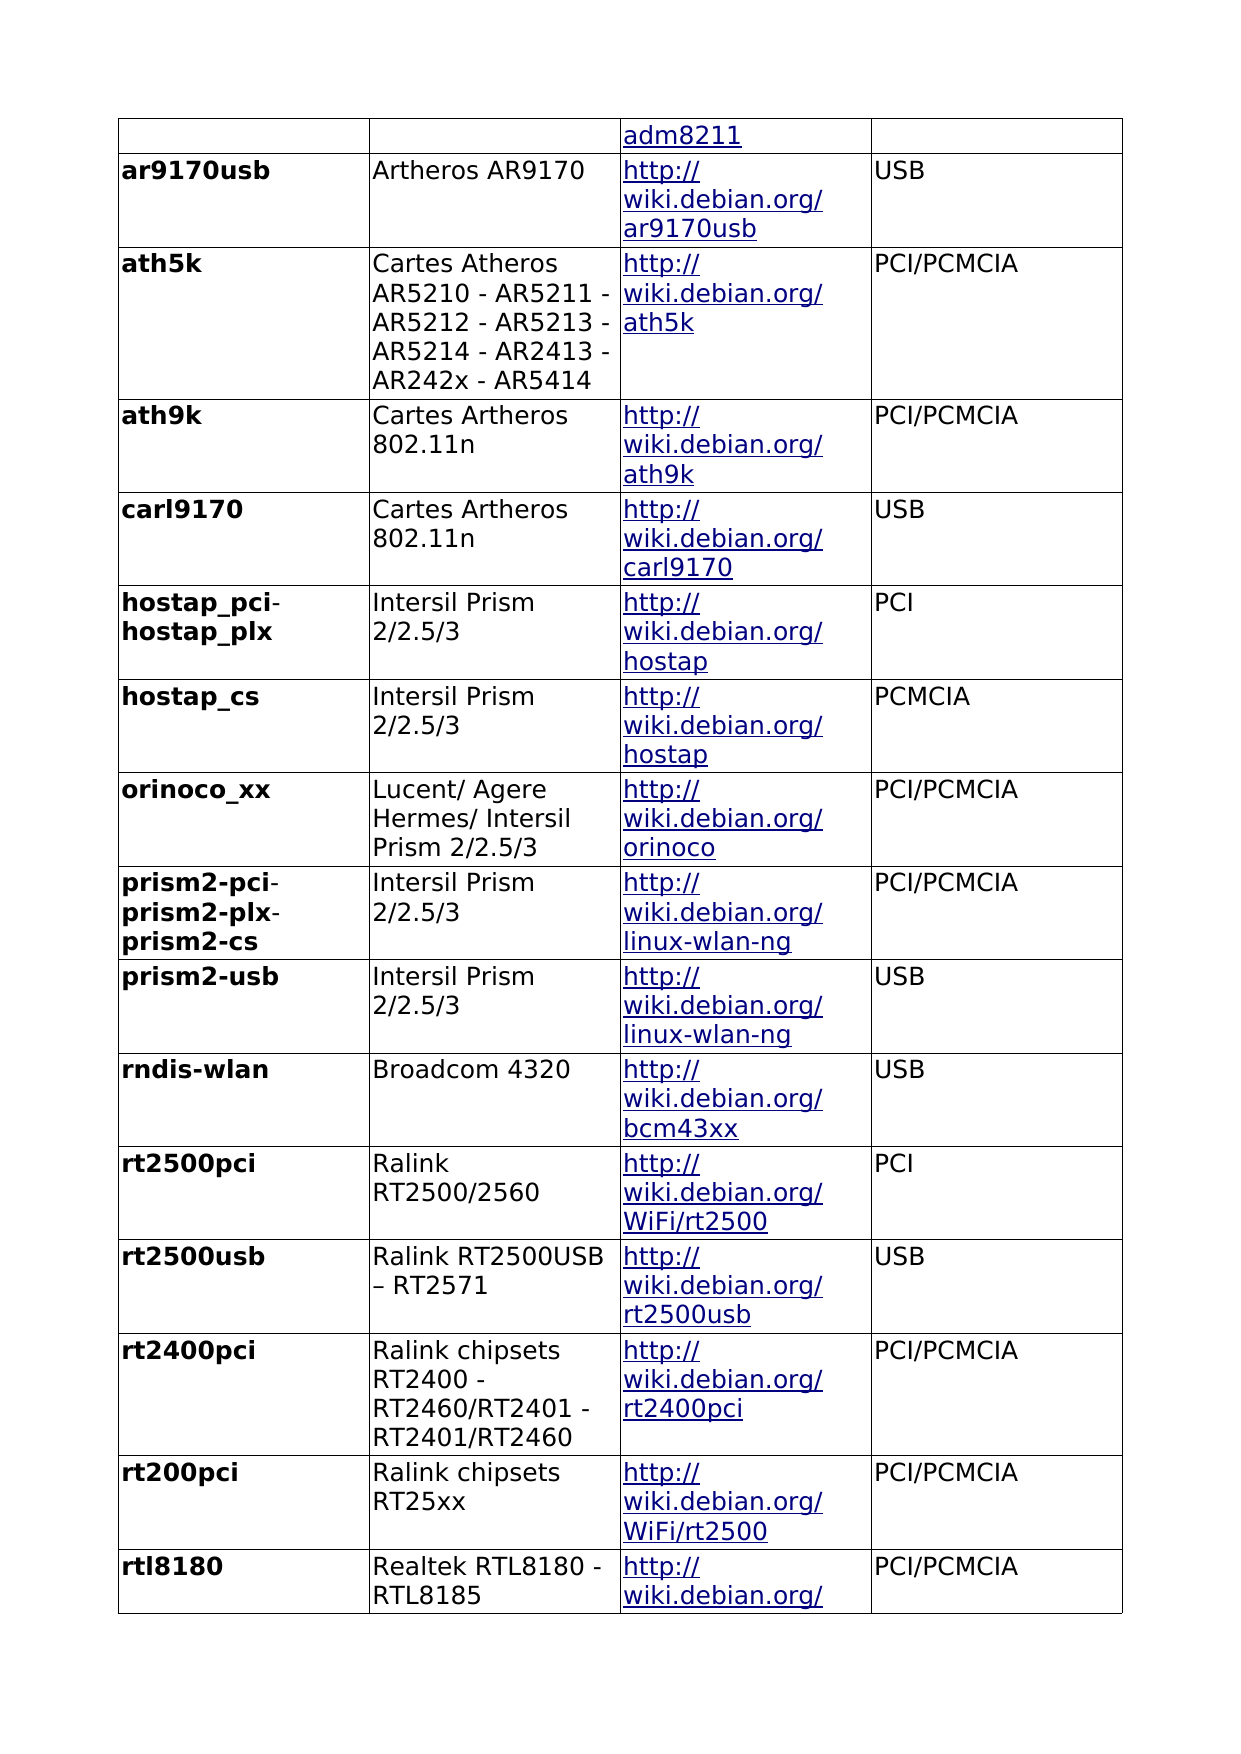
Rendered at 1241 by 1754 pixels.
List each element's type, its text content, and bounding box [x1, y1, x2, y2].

table_cell http://wiki.debian.org/carl9170 [621, 493, 871, 585]
table_cell rtl8180 [119, 1550, 369, 1613]
table_cell http://wiki.debian.org/orinoco [621, 773, 871, 866]
table_cell [370, 119, 620, 153]
table_cell PCI/PCMCIA [872, 400, 1122, 492]
table_cell http://wiki.debian.org/WiFi/rt2500 [621, 1456, 871, 1549]
table_cell PCI/PCMCIA [872, 773, 1122, 866]
table_cell rt2400pci [119, 1334, 369, 1455]
table_cell USB [872, 493, 1122, 585]
table_cell http://wiki.debian.org/ath5k [621, 248, 871, 398]
table_cell prism2-usb [119, 960, 369, 1052]
table_cell Ralink RT2500/2560 [370, 1147, 620, 1239]
table_cell Lucent/ Agere Hermes/ Intersil Prism 2/2.5/3 [370, 773, 620, 866]
table_cell PCI/PCMCIA [872, 1550, 1122, 1613]
table_cell ar9170usb [119, 154, 369, 247]
table_cell http://wiki.debian.org/linux-wlan-ng [621, 867, 871, 959]
table_cell rndis-wlan [119, 1054, 369, 1146]
table_cell http://wiki.debian.org/hostap [621, 586, 871, 679]
table_cell Intersil Prism 2/2.5/3 [370, 586, 620, 679]
table_cell adm8211 [621, 119, 871, 153]
table_cell [119, 119, 369, 153]
table_cell PCI/PCMCIA [872, 248, 1122, 398]
table_cell USB [872, 960, 1122, 1052]
table_cell PCMCIA [872, 680, 1122, 772]
table_cell Intersil Prism 2/2.5/3 [370, 867, 620, 959]
table_cell Artheros AR9170 [370, 154, 620, 247]
table_cell http://wiki.debian.org/rt2500usb [621, 1240, 871, 1333]
table_cell Cartes Atheros AR5210 - AR5211 - AR5212 - AR5213 - AR5214 - AR2413 - AR242x - AR5414 [370, 248, 620, 398]
table_cell Ralink RT2500USB – RT2571 [370, 1240, 620, 1333]
table_cell ath5k [119, 248, 369, 398]
table_cell PCI/PCMCIA [872, 1334, 1122, 1455]
table_cell Intersil Prism 2/2.5/3 [370, 680, 620, 772]
table_cell hostap_cs [119, 680, 369, 772]
table_cell PCI/PCMCIA [872, 1456, 1122, 1549]
table_cell Intersil Prism 2/2.5/3 [370, 960, 620, 1052]
table_cell PCI/PCMCIA [872, 867, 1122, 959]
table_cell Ralink chipsets RT25xx [370, 1456, 620, 1549]
table_cell http://wiki.debian.org/ath9k [621, 400, 871, 492]
table_cell prism2-pci-prism2-plx-prism2-cs [119, 867, 369, 959]
table_cell PCI [872, 586, 1122, 679]
table_cell [872, 119, 1122, 153]
table_cell Realtek RTL8180 - RTL8185 [370, 1550, 620, 1613]
table_cell Broadcom 4320 [370, 1054, 620, 1146]
table_cell http://wiki.debian.org/WiFi/rt2500 [621, 1147, 871, 1239]
table_cell USB [872, 154, 1122, 247]
table_cell USB [872, 1240, 1122, 1333]
table_cell rt2500usb [119, 1240, 369, 1333]
table_cell carl9170 [119, 493, 369, 585]
table_cell Ralink chipsets RT2400 - RT2460/RT2401 - RT2401/RT2460 [370, 1334, 620, 1455]
table_cell http://wiki.debian.org/ [621, 1550, 871, 1613]
table_cell Cartes Artheros 802.11n [370, 493, 620, 585]
table_cell http://wiki.debian.org/hostap [621, 680, 871, 772]
table_cell Cartes Artheros 802.11n [370, 400, 620, 492]
table_cell rt200pci [119, 1456, 369, 1549]
table_cell http://wiki.debian.org/bcm43xx [621, 1054, 871, 1146]
table_cell hostap_pci-hostap_plx [119, 586, 369, 679]
table_cell ath9k [119, 400, 369, 492]
table_cell http://wiki.debian.org/rt2400pci [621, 1334, 871, 1455]
table_cell http://wiki.debian.org/linux-wlan-ng [621, 960, 871, 1052]
table_cell rt2500pci [119, 1147, 369, 1239]
table_cell http://wiki.debian.org/ar9170usb [621, 154, 871, 247]
table_cell USB [872, 1054, 1122, 1146]
table_cell orinoco_xx [119, 773, 369, 866]
table_cell PCI [872, 1147, 1122, 1239]
